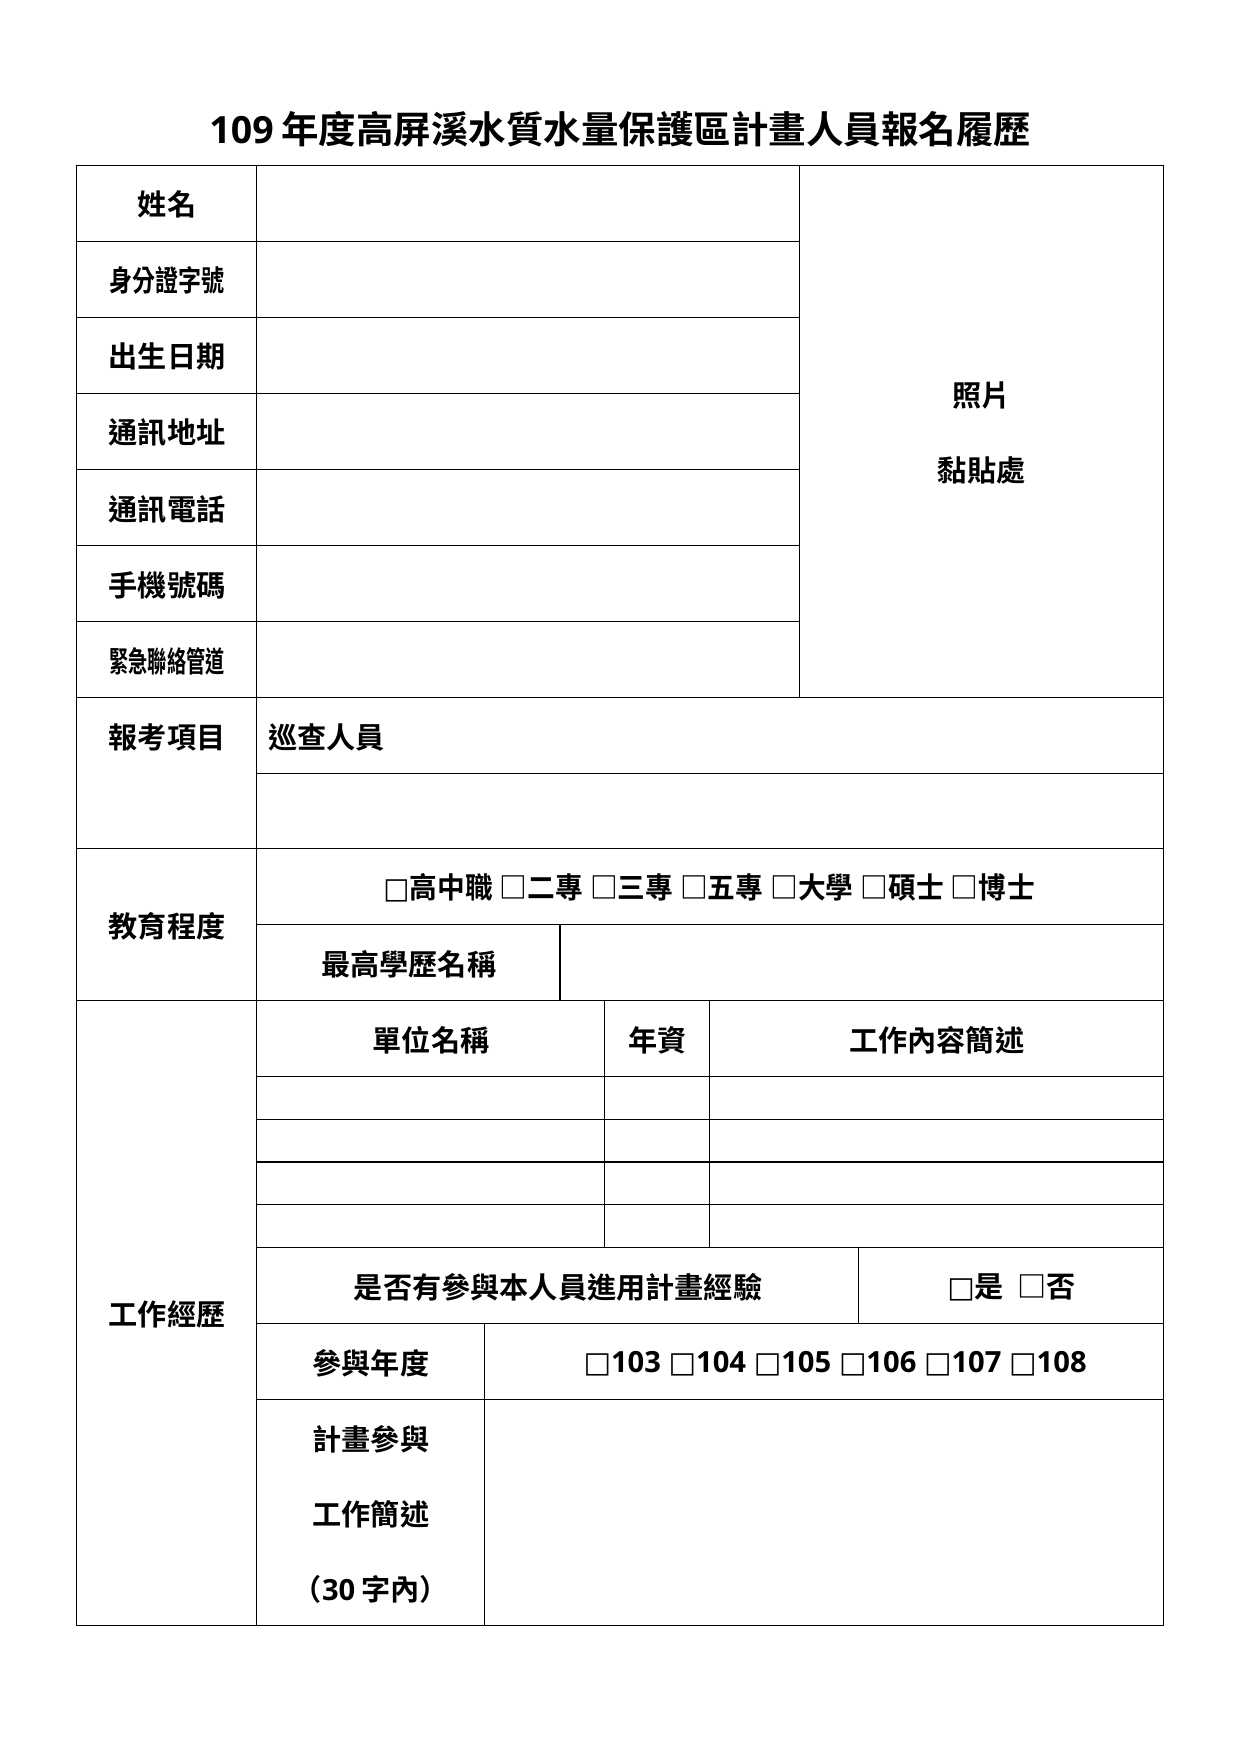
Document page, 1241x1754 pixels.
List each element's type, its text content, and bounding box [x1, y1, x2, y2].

table_cell [257, 774, 1163, 848]
table_cell [257, 1077, 604, 1119]
table_cell [257, 1205, 604, 1247]
table_header 姓名 [77, 166, 256, 241]
text 109年度高屏溪水質水量保護區計畫人員報名履歷 [89, 89, 1152, 164]
table_cell [257, 622, 799, 697]
table_cell [605, 1077, 709, 1119]
table_cell 巡查人員 [257, 698, 1163, 773]
table_cell [605, 1120, 709, 1161]
table_cell [605, 1205, 709, 1247]
table_cell 報考項目 [77, 698, 256, 848]
table_cell 手機號碼 [77, 546, 256, 621]
table_cell □103 □104 □105 □106 □107 □108 [485, 1324, 1163, 1399]
table_cell 單位名稱 [257, 1001, 604, 1076]
table_cell [485, 1400, 1163, 1625]
table_cell 出生日期 [77, 318, 256, 393]
table_cell [710, 1077, 1163, 1119]
table_header [257, 166, 799, 241]
table_cell 教育程度 [77, 849, 256, 1000]
table_cell [710, 1205, 1163, 1247]
table_cell 工作經歷 [77, 1001, 256, 1625]
table_cell [257, 318, 799, 393]
table_cell 通訊地址 [77, 394, 256, 469]
table_cell 計畫參與 工作簡述 （30字內） [257, 1400, 484, 1625]
table_cell 緊急聯絡管道 [77, 622, 256, 697]
table_cell [257, 546, 799, 621]
table_cell [257, 394, 799, 469]
table_cell 參與年度 [257, 1324, 484, 1399]
table_cell [257, 1163, 604, 1204]
table_cell [605, 1163, 709, 1204]
table_cell [257, 1120, 604, 1161]
table_cell 年資 [605, 1001, 709, 1076]
table_cell [257, 470, 799, 545]
table_cell 工作內容簡述 [710, 1001, 1163, 1076]
table_cell □高中職 □二專 □三專 □五專 □大學 □碩士 □博士 [257, 849, 1163, 924]
table_cell [710, 1120, 1163, 1161]
table_cell 通訊電話 [77, 470, 256, 545]
table_cell 身分證字號 [77, 242, 256, 317]
table_cell 是否有參與本人員進用計畫經驗 [257, 1248, 858, 1323]
table_cell [561, 925, 1163, 1000]
table_cell [257, 242, 799, 317]
table_cell [710, 1163, 1163, 1204]
table_header 照片 黏貼處 [800, 166, 1163, 697]
table_cell 最高學歷名稱 [257, 925, 559, 1000]
table_cell □是 □否 [859, 1248, 1163, 1323]
